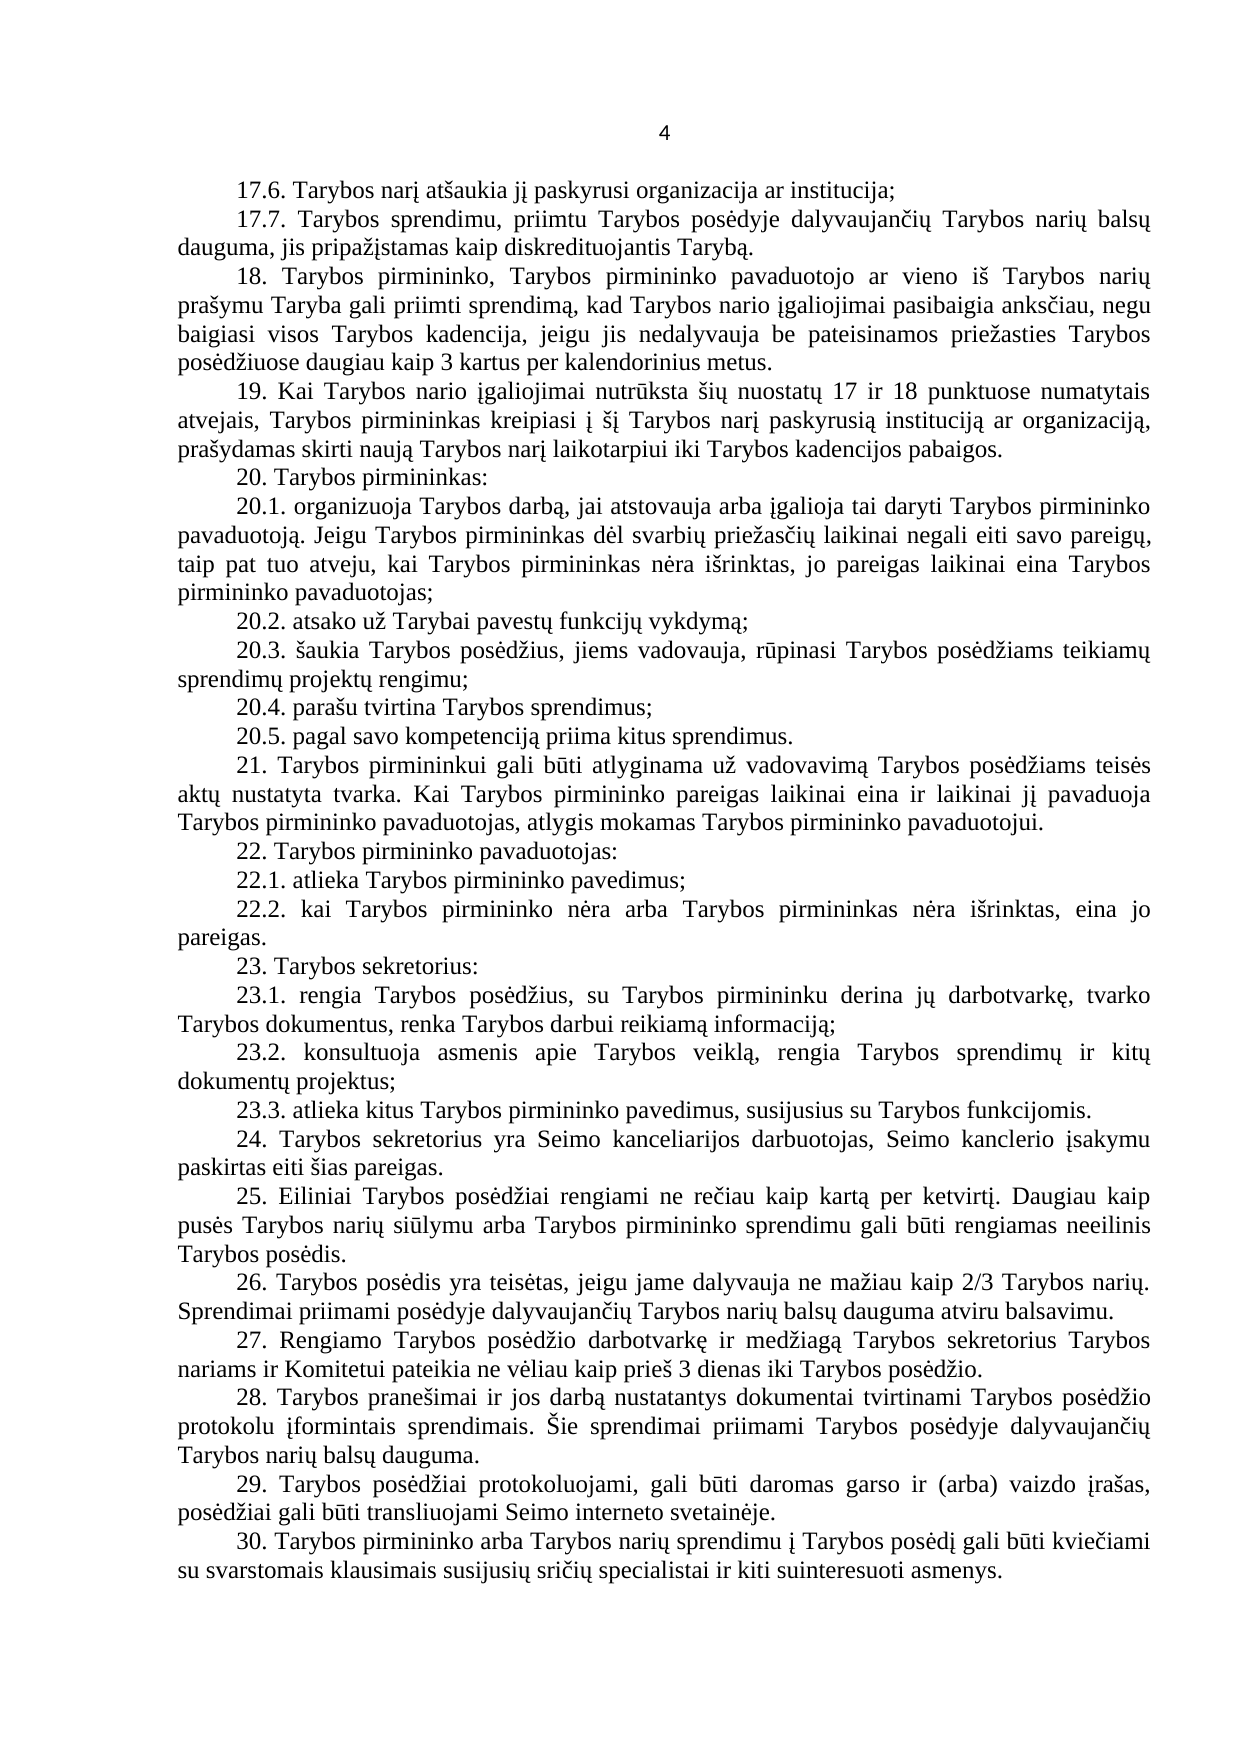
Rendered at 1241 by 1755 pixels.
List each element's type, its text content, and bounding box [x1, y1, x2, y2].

text 29. Tarybos posėdžiai protokoluojami, gali būti daromas garso ir (arba) vaizdo įrašas, posėdžiai gali būti transliuojami Seimo interneto svetainėje. [177, 1469, 1152, 1526]
text 23.2. konsultuoja asmenis apie Tarybos veiklą, rengia Tarybos sprendimų ir kitų dokumentų projektus; [177, 1037, 1152, 1095]
text 22. Tarybos pirmininko pavaduotojas: [177, 836, 1152, 865]
text 23. Tarybos sekretorius: [177, 951, 1152, 980]
text 30. Tarybos pirmininko arba Tarybos narių sprendimu į Tarybos posėdį gali būti kviečiami su svarstomais klausimais susijusių sričių specialistai ir kiti suinteresuoti asmenys. [177, 1526, 1152, 1584]
text 17.6. Tarybos narį atšaukia jį paskyrusi organizacija ar institucija; [177, 175, 1152, 204]
text 23.1. rengia Tarybos posėdžius, su Tarybos pirmininku derina jų darbotvarkę, tvarko Tarybos dokumentus, renka Tarybos darbui reikiamą informaciją; [177, 980, 1152, 1037]
text 20.2. atsako už Tarybai pavestų funkcijų vykdymą; [177, 606, 1152, 635]
text 20.5. pagal savo kompetenciją priima kitus sprendimus. [177, 721, 1152, 750]
text 18. Tarybos pirmininko, Tarybos pirmininko pavaduotojo ar vieno iš Tarybos narių prašymu Taryba gali priimti sprendimą, kad Tarybos nario įgaliojimai pasibaigia anksčiau, negu baigiasi visos Tarybos kadencija, jeigu jis nedalyvauja be pateisinamos priežasties Tarybos posėdžiuose daugiau kaip 3 kartus per kalendorinius metus. [177, 261, 1152, 376]
text 23.3. atlieka kitus Tarybos pirmininko pavedimus, susijusius su Tarybos funkcijomis. [177, 1095, 1152, 1124]
text 28. Tarybos pranešimai ir jos darbą nustatantys dokumentai tvirtinami Tarybos posėdžio protokolu įformintais sprendimais. Šie sprendimai priimami Tarybos posėdyje dalyvaujančių Tarybos narių balsų dauguma. [177, 1382, 1152, 1469]
text 19. Kai Tarybos nario įgaliojimai nutrūksta šių nuostatų 17 ir 18 punktuose numatytais atvejais, Tarybos pirmininkas kreipiasi į šį Tarybos narį paskyrusią instituciją ar organizaciją, prašydamas skirti naują Tarybos narį laikotarpiui iki Tarybos kadencijos pabaigos. [177, 376, 1152, 462]
text 20.3. šaukia Tarybos posėdžius, jiems vadovauja, rūpinasi Tarybos posėdžiams teikiamų sprendimų projektų rengimu; [177, 635, 1152, 692]
text 17.7. Tarybos sprendimu, priimtu Tarybos posėdyje dalyvaujančių Tarybos narių balsų dauguma, jis pripažįstamas kaip diskredituojantis Tarybą. [177, 204, 1152, 261]
text 22.2. kai Tarybos pirmininko nėra arba Tarybos pirmininkas nėra išrinktas, eina jo pareigas. [177, 894, 1152, 951]
text 20. Tarybos pirmininkas: [177, 462, 1152, 491]
text 20.1. organizuoja Tarybos darbą, jai atstovauja arba įgalioja tai daryti Tarybos pirmininko pavaduotoją. Jeigu Tarybos pirmininkas dėl svarbių priežasčių laikinai negali eiti savo pareigų, taip pat tuo atveju, kai Tarybos pirmininkas nėra išrinktas, jo pareigas laikinai eina Tarybos pirmininko pavaduotojas; [177, 491, 1152, 606]
text 24. Tarybos sekretorius yra Seimo kanceliarijos darbuotojas, Seimo kanclerio įsakymu paskirtas eiti šias pareigas. [177, 1124, 1152, 1181]
text 27. Rengiamo Tarybos posėdžio darbotvarkę ir medžiagą Tarybos sekretorius Tarybos nariams ir Komitetui pateikia ne vėliau kaip prieš 3 dienas iki Tarybos posėdžio. [177, 1325, 1152, 1382]
text 21. Tarybos pirmininkui gali būti atlyginama už vadovavimą Tarybos posėdžiams teisės aktų nustatyta tvarka. Kai Tarybos pirmininko pareigas laikinai eina ir laikinai jį pavaduoja Tarybos pirmininko pavaduotojas, atlygis mokamas Tarybos pirmininko pavaduotojui. [177, 750, 1152, 836]
text 22.1. atlieka Tarybos pirmininko pavedimus; [177, 865, 1152, 894]
text 20.4. parašu tvirtina Tarybos sprendimus; [177, 692, 1152, 721]
text 25. Eiliniai Tarybos posėdžiai rengiami ne rečiau kaip kartą per ketvirtį. Daugiau kaip pusės Tarybos narių siūlymu arba Tarybos pirmininko sprendimu gali būti rengiamas neeilinis Tarybos posėdis. [177, 1181, 1152, 1267]
text 26. Tarybos posėdis yra teisėtas, jeigu jame dalyvauja ne mažiau kaip 2/3 Tarybos narių. Sprendimai priimami posėdyje dalyvaujančių Tarybos narių balsų dauguma atviru balsavimu. [177, 1267, 1152, 1325]
